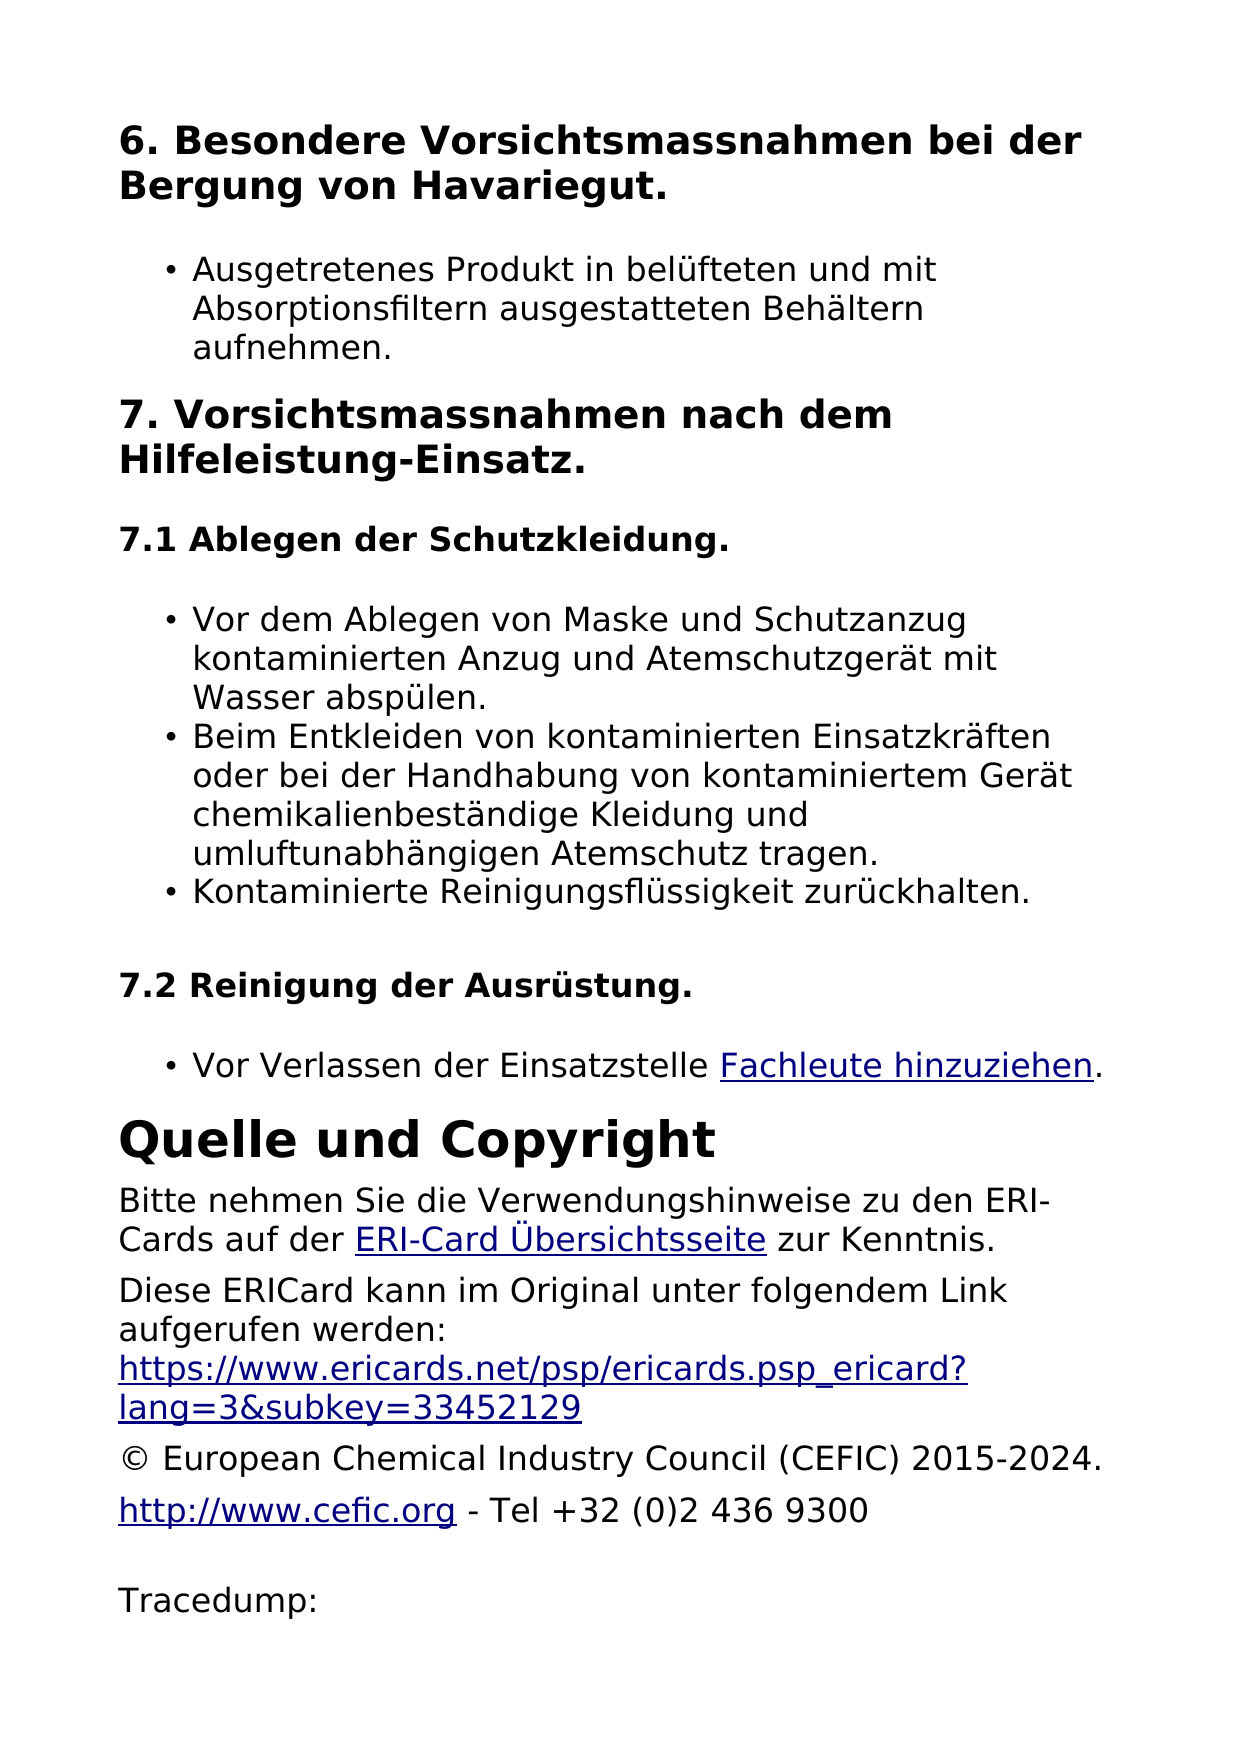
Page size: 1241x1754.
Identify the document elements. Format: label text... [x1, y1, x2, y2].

text Diese ERICard kann im Original unter folgendem Link aufgerufen werden: https://www.ericards.net/psp/ericards.psp_ericard?lang=3&subkey=33452129 [118, 1272, 1122, 1427]
text Tracedump: [118, 1542, 1122, 1620]
list Kontaminierte Reinigungsflüssigkeit zurückhalten. [177, 873, 1122, 912]
subtitle 7.1 Ablegen der Schutzkleidung. [118, 520, 1122, 559]
list Beim Entkleiden von kontaminierten Einsatzkräften oder bei der Handhabung von kontaminiertem Gerät chemikalienbeständige Kleidung und umluftunabhängigen Atemschutz tragen. [177, 717, 1122, 873]
list Vor dem Ablegen von Maske und Schutzanzug kontaminierten Anzug und Atemschutzgerät mit Wasser abspülen. [177, 601, 1122, 717]
text http://www.cefic.org - Tel +32 (0)2 436 9300 [118, 1491, 1122, 1530]
subtitle 7. Vorsichtsmassnahmen nach dem Hilfeleistung-Einsatz. [118, 392, 1122, 482]
text Bitte nehmen Sie die Verwendungshinweise zu den ERI-Cards auf der ERI-Card Übersichtsseite zur Kenntnis. [118, 1182, 1122, 1259]
subtitle 7.2 Reinigung der Ausrüstung. [118, 966, 1122, 1005]
list Vor Verlassen der Einsatzstelle Fachleute hinzuziehen. [177, 1047, 1122, 1086]
subtitle 6. Besondere Vorsichtsmassnahmen bei der Bergung von Havariegut. [118, 118, 1122, 208]
text © European Chemical Industry Council (CEFIC) 2015-2024. [118, 1440, 1122, 1478]
subtitle Quelle und Copyright [118, 1111, 1122, 1169]
list Ausgetretenes Produkt in belüfteten und mit Absorptionsfiltern ausgestatteten Behältern aufnehmen. [177, 251, 1122, 367]
